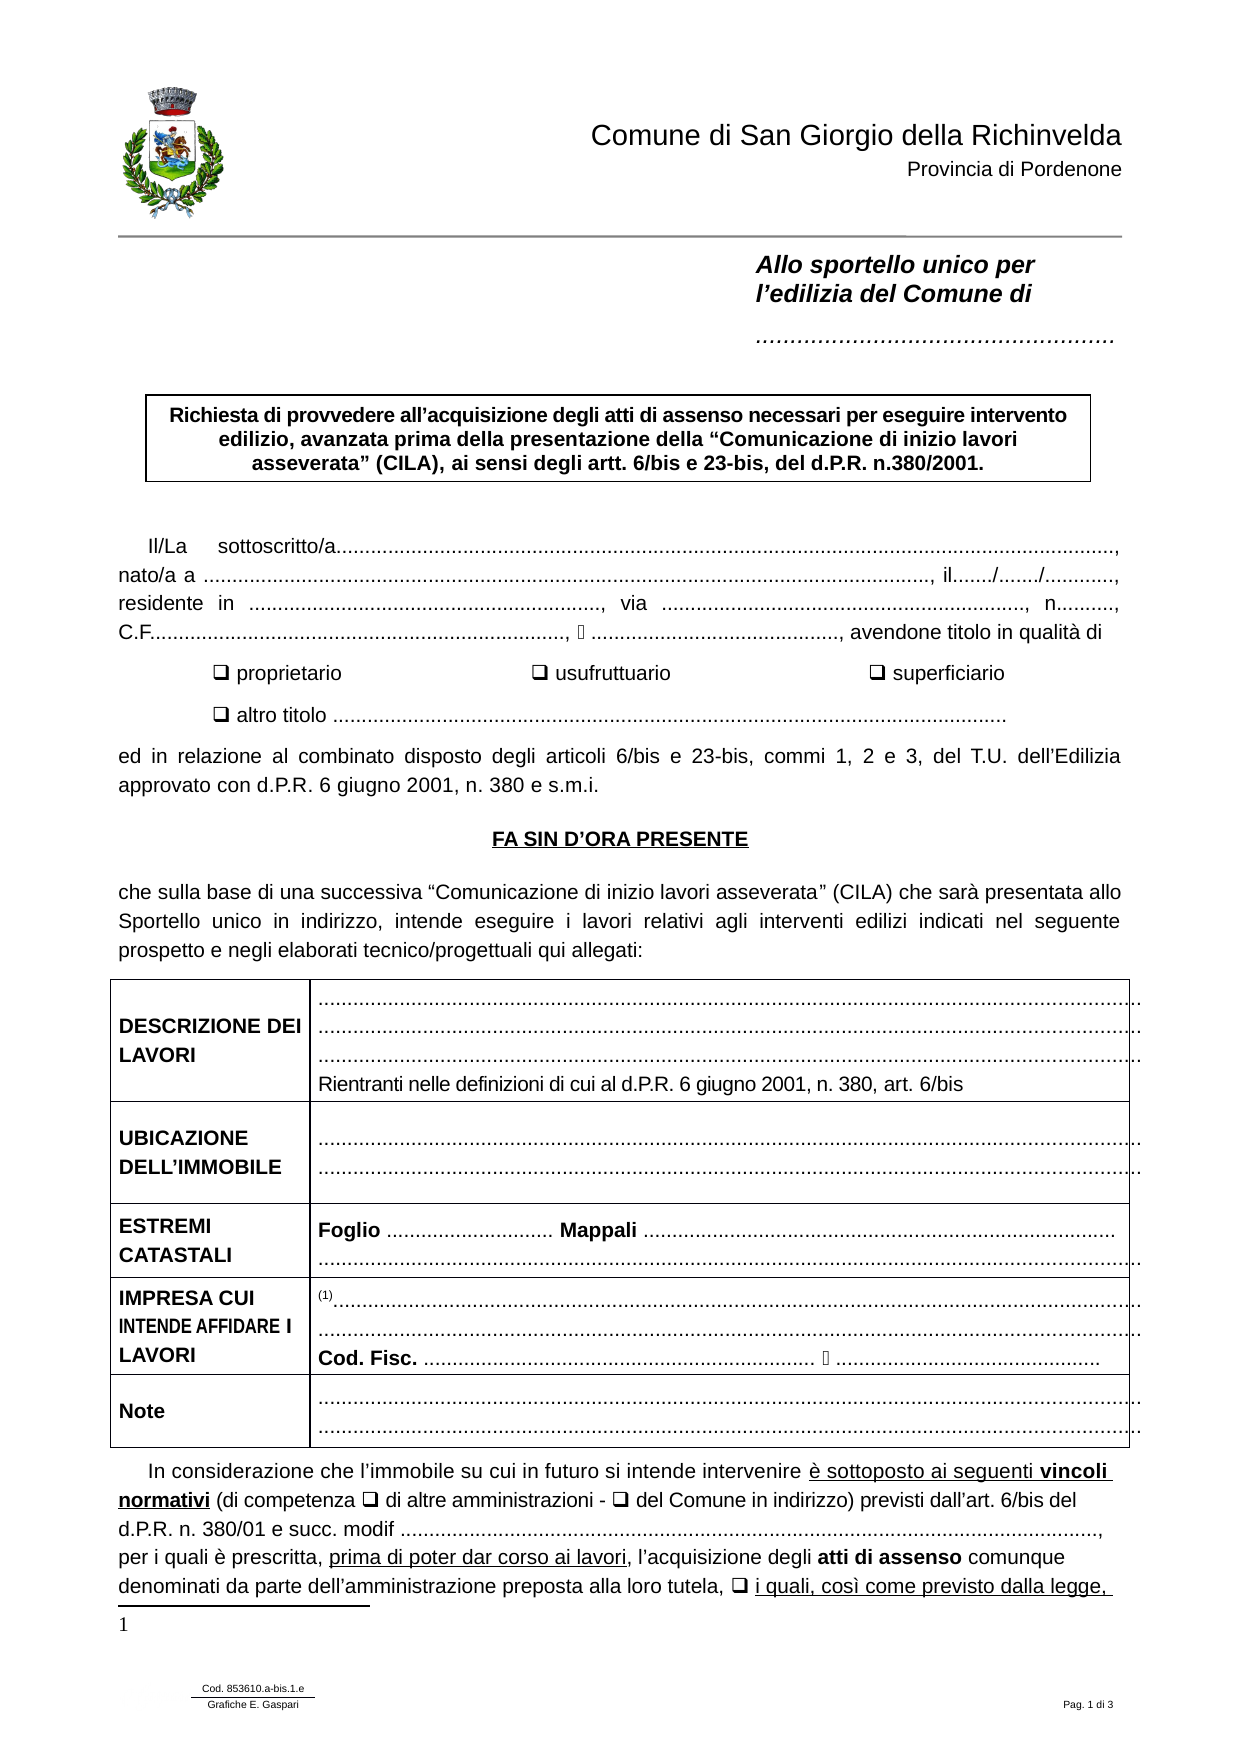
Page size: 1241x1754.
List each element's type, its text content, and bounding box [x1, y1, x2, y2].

table_cell Foglio ............................. Mappali .................................................................................. [311, 1204, 1129, 1277]
table_cell UBICAZIONE DELL’IMMOBILE [111, 1102, 309, 1203]
table_header Rientranti nelle definizioni di cui al d.P.R. 6 giugno 2001, n. 380, art. 6/bis [311, 980, 1129, 1101]
text Provincia di Pordenone [224, 157, 1122, 181]
text FA SIN D’ORA PRESENTE [118, 826, 1122, 850]
text che sulla base di una successiva “Comunicazione di inizio lavori asseverata” (CILA) che sarà presentata allo Sportello unico in indirizzo, intende eseguire i lavori relativi agli interventi edilizi indicati nel seguente prospetto e negli elaborati tecnico/progettuali qui allegati: [118, 880, 1122, 962]
table_cell [311, 1375, 1129, 1447]
text  proprietario  usufruttuario  superficiario [118, 661, 1122, 685]
text  altro titolo ..................................................................................................................... [118, 703, 1122, 727]
table_cell ESTREMI CATASTALI [111, 1204, 309, 1277]
text .................................................... [756, 320, 1122, 349]
table_cell IMPRESA CUI INTENDE AFFIDARE I LAVORI [111, 1278, 309, 1374]
text ed in relazione al combinato disposto degli articoli 6/bis e 23-bis, commi 1, 2 e 3, del T.U. dell’Edilizia approvato con d.P.R. 6 giugno 2001, n. 380 e s.m.i. [118, 744, 1122, 797]
text In considerazione che l’immobile su cui in futuro si intende intervenire è sottoposto ai seguenti vincoli normativi (di competenza  di altre amministrazioni -  del Comune in indirizzo) previsti dall’art. 6/bis del d.P.R. n. 380/01 e succ. modif ........................................................................................................................., per i quali è prescritta, prima di poter dar corso ai lavori, l’acquisizione degli atti di assenso comunque denominati da parte dell’amministrazione preposta alla loro tutela,  i quali, così come previsto dalla legge, [118, 1459, 1122, 1598]
text Allo sportello unico per l’edilizia del Comune di [756, 250, 1122, 308]
text Comune di San Giorgio della Richinvelda [224, 118, 1122, 152]
table_cell () Cod. Fisc. ....................................................................  .............................................. [311, 1278, 1129, 1374]
table_cell [311, 1102, 1129, 1203]
picture [122, 87, 224, 219]
text Il/La sottoscritto/a......................................................................................................................................., nato/a a .............................................................................................................................., il......./......./............, residente in ............................................................., via ..............................................................., n.........., C.F........................................................................,  ..........................................., avendone titolo in qualità di [118, 387, 1122, 644]
table_header DESCRIZIONE DEI LAVORI [111, 980, 309, 1101]
table_cell Note [111, 1375, 309, 1447]
